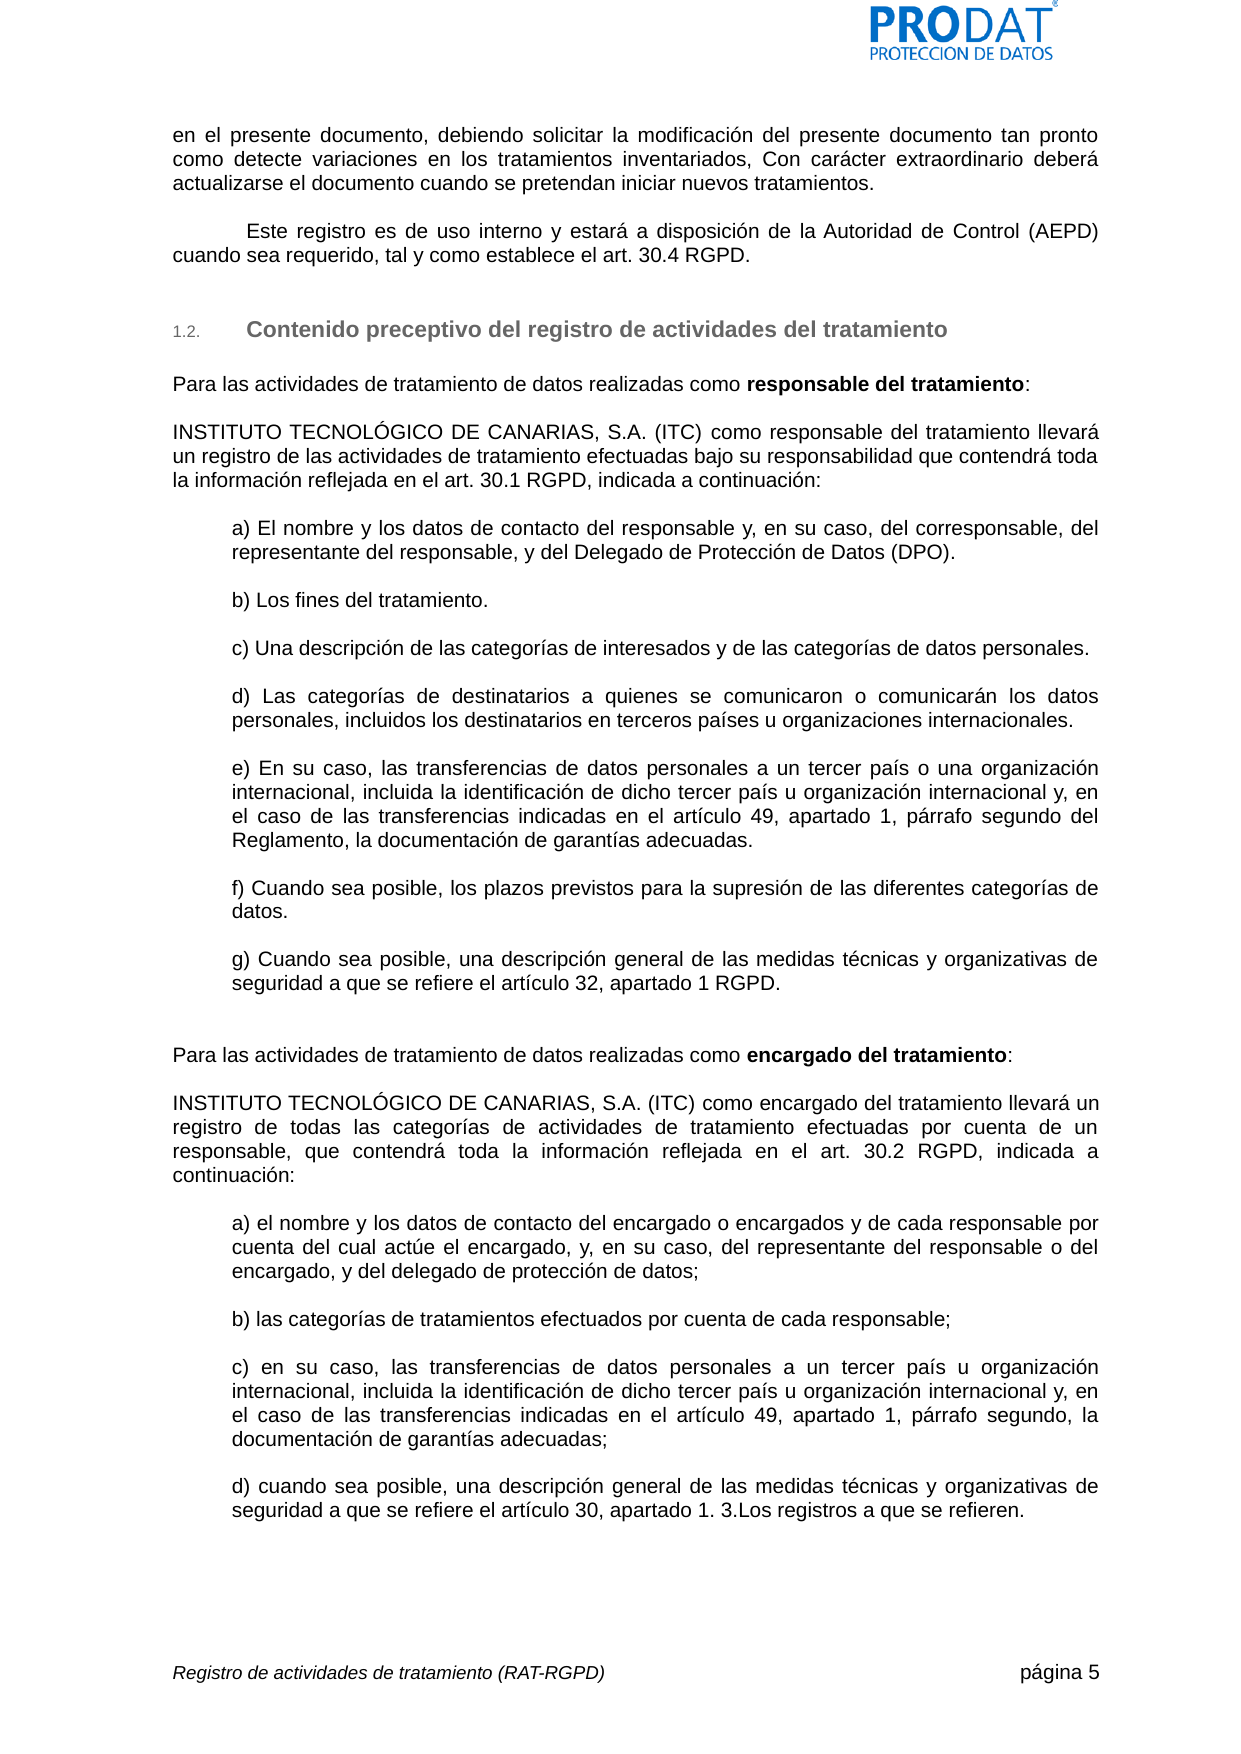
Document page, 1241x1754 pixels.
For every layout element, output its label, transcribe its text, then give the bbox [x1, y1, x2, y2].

text a) el nombre y los datos de contacto del encargado o encargados y de cada responsable por cuenta del cual actúe el encargado, y, en su caso, del representante del responsable o del encargado, y del delegado de protección de datos; [232, 1211, 1100, 1283]
text b) Los fines del tratamiento. [232, 588, 1100, 612]
text d) cuando sea posible, una descripción general de las medidas técnicas y organizativas de seguridad a que se refiere el artículo 30, apartado 1. 3.Los registros a que se refieren. [232, 1474, 1100, 1522]
text Para las actividades de tratamiento de datos realizadas como responsable del tratamiento: [172, 372, 1100, 396]
text c) Una descripción de las categorías de interesados y de las categorías de datos personales. [232, 636, 1100, 660]
text d) Las categorías de destinatarios a quienes se comunicaron o comunicarán los datos personales, incluidos los destinatarios en terceros países u organizaciones internacionales. [232, 684, 1100, 732]
text INSTITUTO TECNOLÓGICO DE CANARIAS, S.A. (ITC) como encargado del tratamiento llevará un registro de todas las categorías de actividades de tratamiento efectuadas por cuenta de un responsable, que contendrá toda la información reflejada en el art. 30.2 RGPD, indicada a continuación: [172, 1091, 1100, 1187]
text b) las categorías de tratamientos efectuados por cuenta de cada responsable; [232, 1307, 1100, 1331]
text Este registro es de uso interno y estará a disposición de la Autoridad de Control (AEPD) cuando sea requerido, tal y como establece el art. 30.4 RGPD. [172, 219, 1100, 267]
text e) En su caso, las transferencias de datos personales a un tercer país o una organización internacional, incluida la identificación de dicho tercer país u organización internacional y, en el caso de las transferencias indicadas en el artículo 49, apartado 1, párrafo segundo del Reglamento, la documentación de garantías adecuadas. [232, 756, 1100, 851]
text INSTITUTO TECNOLÓGICO DE CANARIAS, S.A. (ITC) como responsable del tratamiento llevará un registro de las actividades de tratamiento efectuadas bajo su responsabilidad que contendrá toda la información reflejada en el art. 30.1 RGPD, indicada a continuación: [172, 420, 1100, 492]
text Para las actividades de tratamiento de datos realizadas como encargado del tratamiento: [172, 1043, 1100, 1067]
text a) El nombre y los datos de contacto del responsable y, en su caso, del corresponsable, del representante del responsable, y del Delegado de Protección de Datos (DPO). [232, 516, 1100, 564]
text en el presente documento, debiendo solicitar la modificación del presente documento tan pronto como detecte variaciones en los tratamientos inventariados, Con carácter extraordinario deberá actualizarse el documento cuando se pretendan iniciar nuevos tratamientos. [172, 123, 1100, 195]
text g) Cuando sea posible, una descripción general de las medidas técnicas y organizativas de seguridad a que se refiere el artículo 32, apartado 1 RGPD. [232, 947, 1100, 995]
text f) Cuando sea posible, los plazos previstos para la supresión de las diferentes categorías de datos. [232, 875, 1100, 923]
subtitle Contenido preceptivo del registro de actividades del tratamiento [172, 316, 1100, 342]
text c) en su caso, las transferencias de datos personales a un tercer país u organización internacional, incluida la identificación de dicho tercer país u organización internacional y, en el caso de las transferencias indicadas en el artículo 49, apartado 1, párrafo segundo, la documentación de garantías adecuadas; [232, 1354, 1100, 1450]
